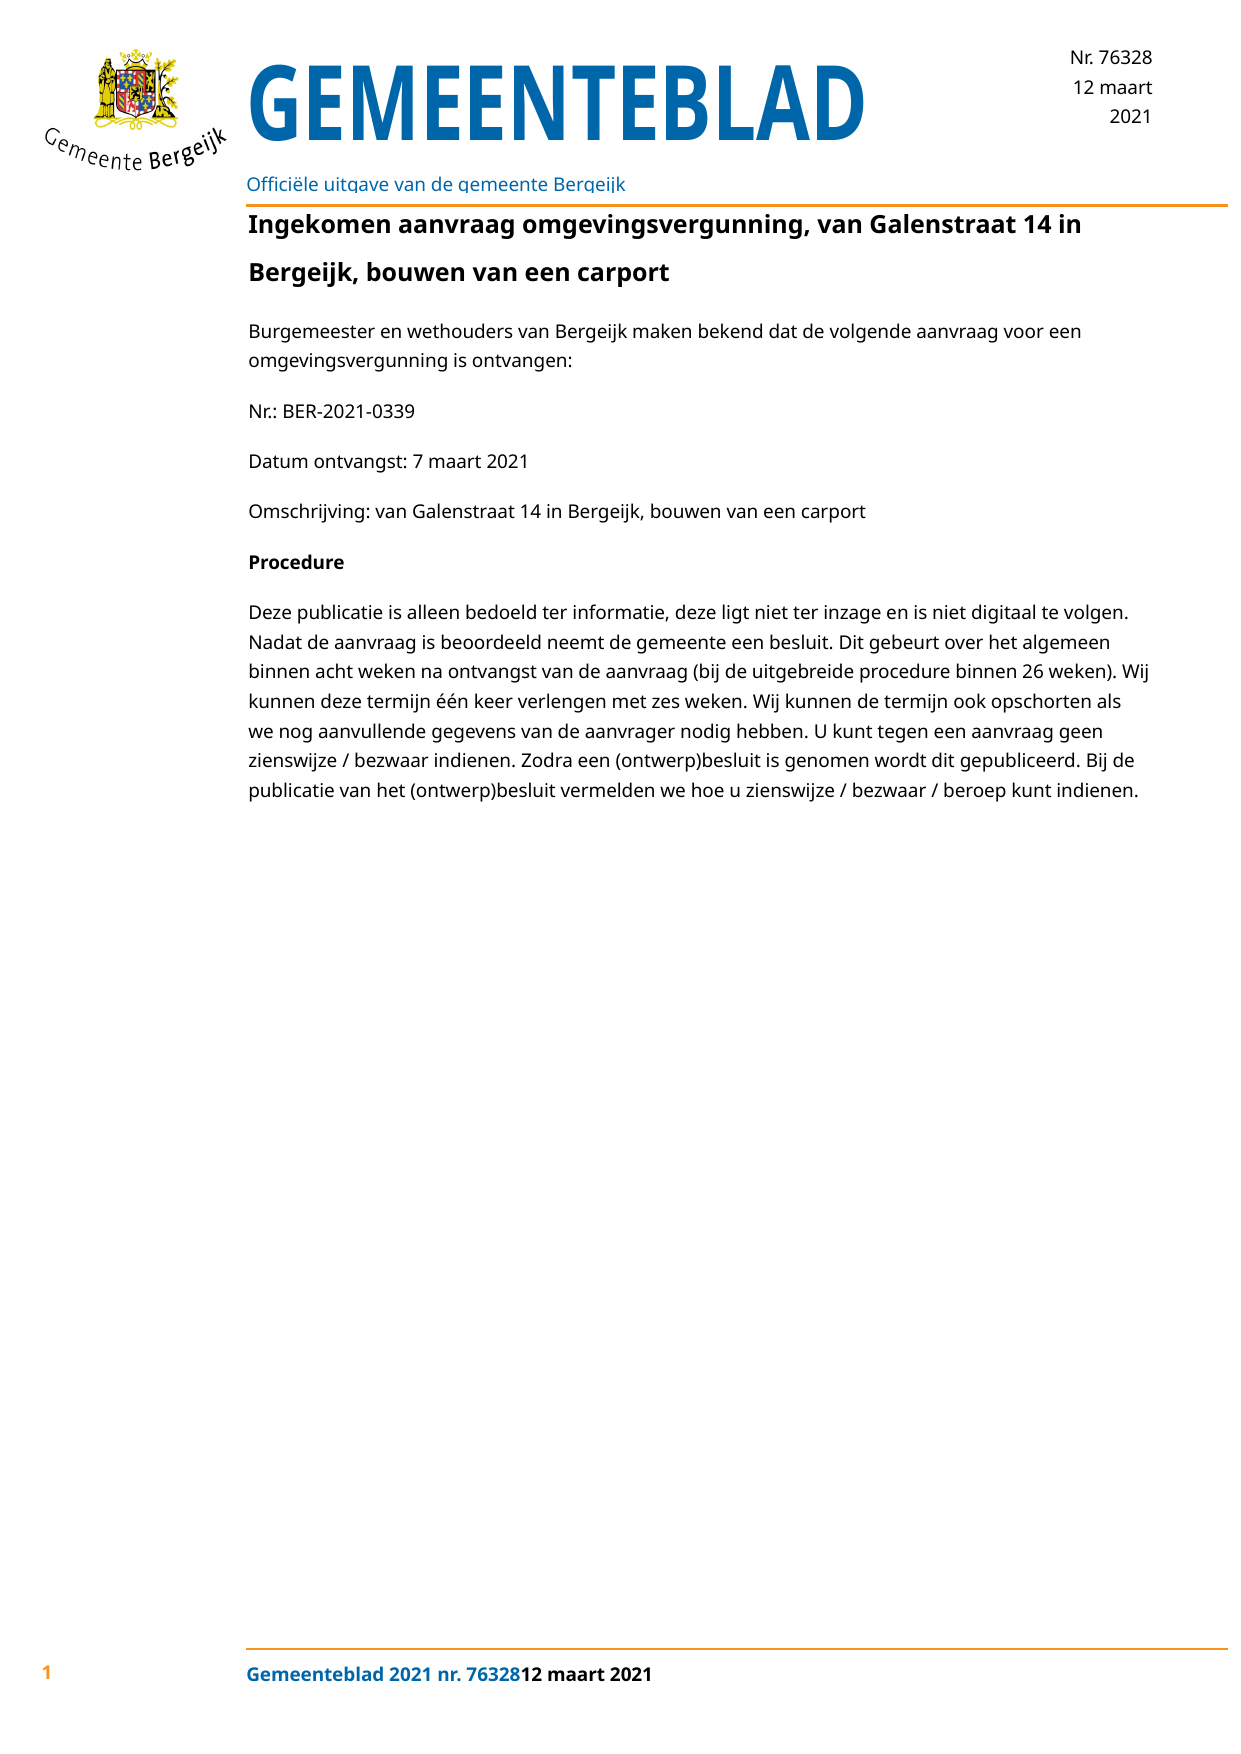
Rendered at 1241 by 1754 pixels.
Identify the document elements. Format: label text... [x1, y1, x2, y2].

text Omschrijving: van Galenstraat 14 in Bergeijk, bouwen van een carport [248, 499, 1152, 524]
picture [41, 47, 231, 172]
text Ingekomen aanvraag omgevingsvergunning, van Galenstraat 14 in Bergeijk, bouwen van een carport [248, 207, 1152, 288]
text Procedure [248, 549, 1152, 575]
text Nr.: BER-2021-0339 [248, 398, 1152, 424]
text Burgemeester en wethouders van Bergeijk maken bekend dat de volgende aanvraag voor een omgevingsvergunning is ontvangen: [248, 318, 1152, 373]
text Datum ontvangst: 7 maart 2021 [248, 448, 1152, 474]
text Deze publicatie is alleen bedoeld ter informatie, deze ligt niet ter inzage en is niet digitaal te volgen. Nadat de aanvraag is beoordeeld neemt de gemeente een besluit. Dit gebeurt over het algemeen binnen acht weken na ontvangst van de aanvraag (bij de uitgebreide procedure binnen 26 weken). Wij kunnen deze termijn één keer verlengen met zes weken. Wij kunnen de termijn ook opschorten als we nog aanvullende gegevens van de aanvrager nodig hebben. U kunt tegen een aanvraag geen zienswijze / bezwaar indienen. Zodra een (ontwerp)besluit is genomen wordt dit gepubliceerd. Bij de publicatie van het (ontwerp)besluit vermelden we hoe u zienswijze / bezwaar / beroep kunt indienen. [248, 599, 1152, 803]
